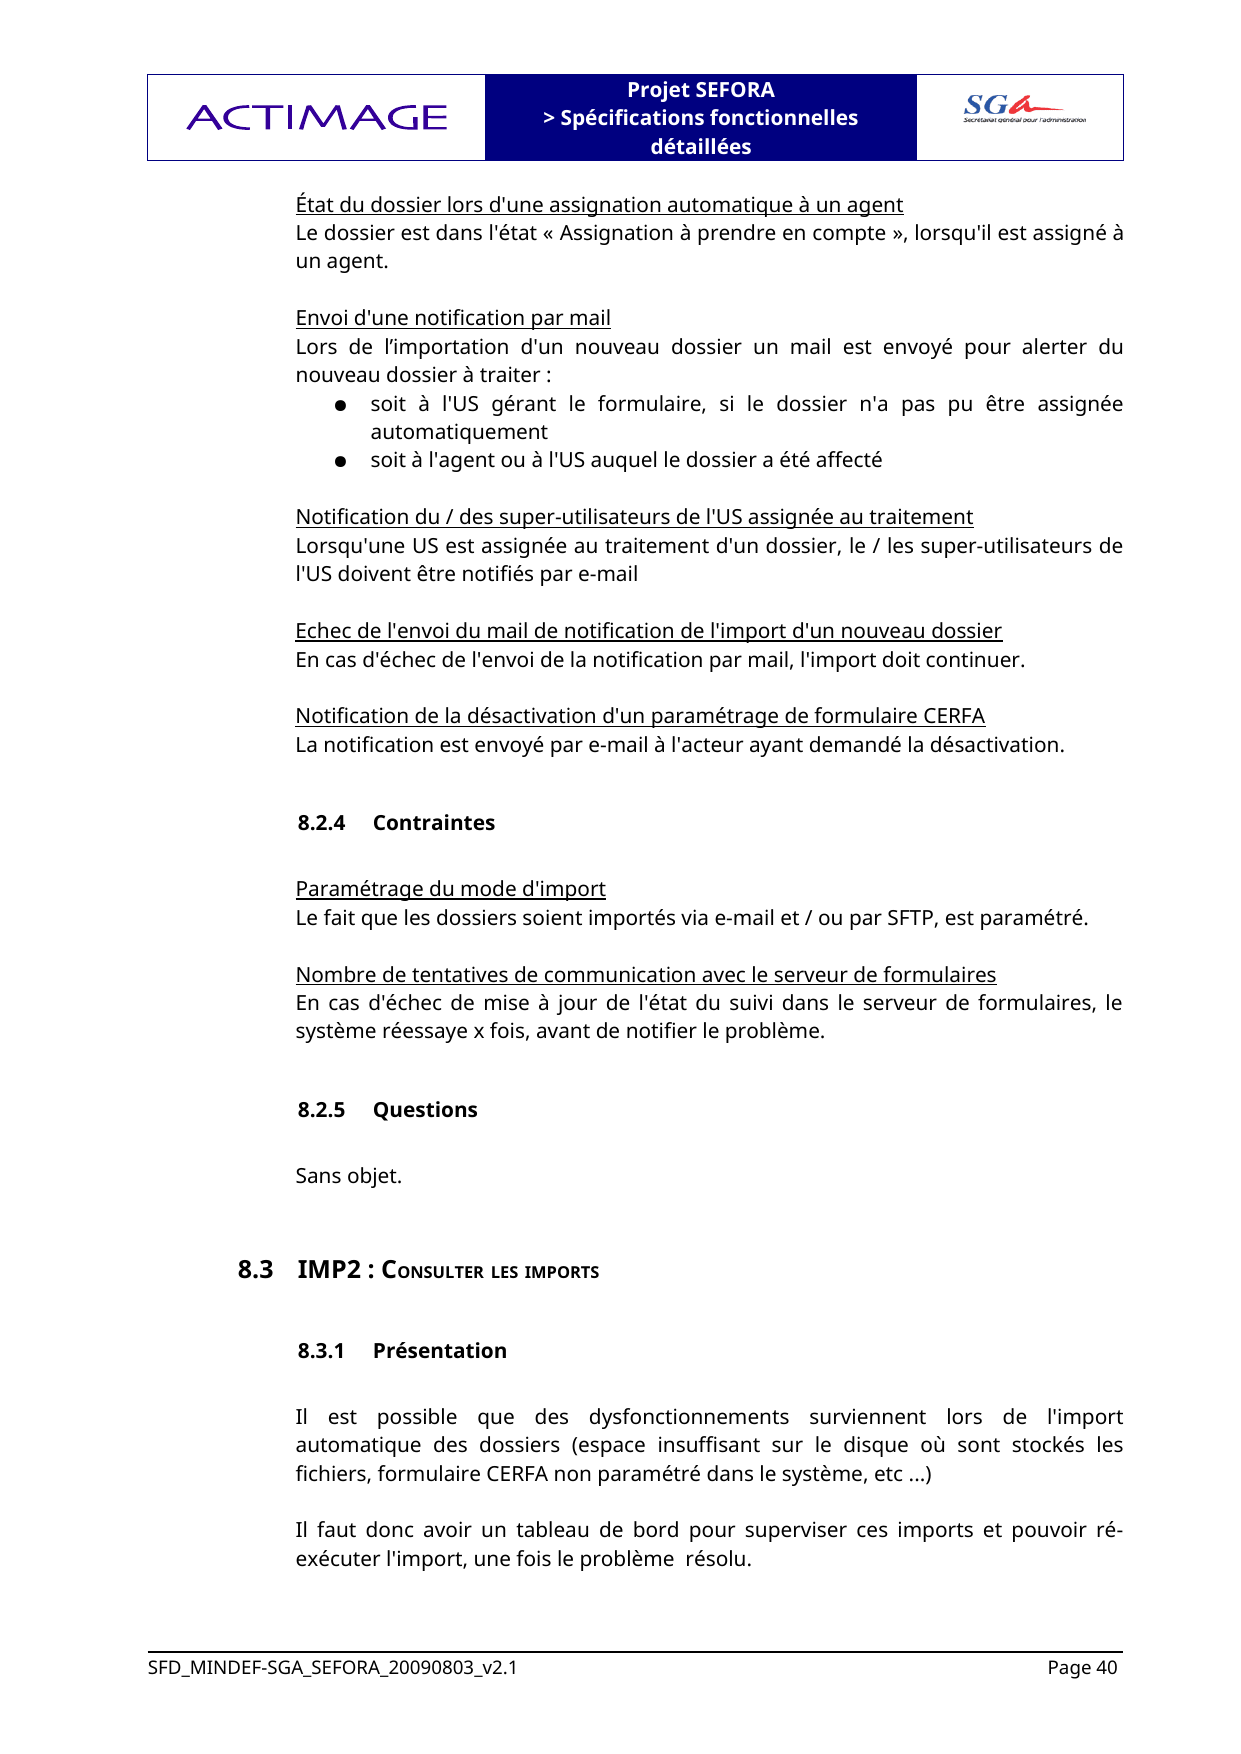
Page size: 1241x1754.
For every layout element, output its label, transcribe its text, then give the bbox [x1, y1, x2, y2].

text Il est possible que des dysfonctionnements surviennent lors de l'import automatique des dossiers (espace insuffisant sur le disque où sont stockés les fichiers, formulaire CERFA non paramétré dans le système, etc ...) [295, 1402, 1125, 1487]
text Sans objet. [295, 1161, 1125, 1189]
text Paramétrage du mode d'import [295, 874, 1125, 903]
text État du dossier lors d'une assignation automatique à un agent [295, 190, 1125, 218]
picture [953, 80, 1102, 141]
text Le dossier est dans l'état « Assignation à prendre en compte », lorsqu'il est assigné à un agent. [295, 218, 1125, 275]
text Nombre de tentatives de communication avec le serveur de formulaires [295, 960, 1125, 988]
text Envoi d'une notification par mail [295, 303, 1125, 332]
subtitle Questions [298, 1095, 1125, 1123]
text En cas d'échec de mise à jour de l'état du suivi dans le serveur de formulaires, le système réessaye x fois, avant de notifier le problème. [295, 988, 1125, 1045]
subtitle Présentation [298, 1336, 1125, 1364]
text Echec de l'envoi du mail de notification de l'import d'un nouveau dossier [295, 616, 1125, 645]
list soit à l'US gérant le formulaire, si le dossier n'a pas pu être assignée automatiquement [333, 389, 1125, 446]
text Lors de l’importation d'un nouveau dossier un mail est envoyé pour alerter du nouveau dossier à traiter : [295, 332, 1125, 389]
subtitle Contraintes [298, 808, 1125, 837]
text En cas d'échec de l'envoi de la notification par mail, l'import doit continuer. [295, 645, 1125, 673]
text Lorsqu'une US est assignée au traitement d'un dossier, le / les super-utilisateurs de l'US doivent être notifiés par e-mail [295, 531, 1125, 588]
subtitle IMP2 : Consulter les imports [238, 1252, 1125, 1286]
text Le fait que les dossiers soient importés via e-mail et / ou par SFTP, est paramétré. [295, 903, 1125, 931]
text La notification est envoyé par e-mail à l'acteur ayant demandé la désactivation. [295, 730, 1125, 758]
list soit à l'agent ou à l'US auquel le dossier a été affecté [333, 446, 1125, 474]
text Notification de la désactivation d'un paramétrage de formulaire CERFA [295, 702, 1125, 730]
text Il faut donc avoir un tableau de bord pour superviser ces imports et pouvoir ré-exécuter l'import, une fois le problème résolu. [295, 1516, 1125, 1572]
text Notification du / des super-utilisateurs de l'US assignée au traitement [295, 502, 1125, 531]
